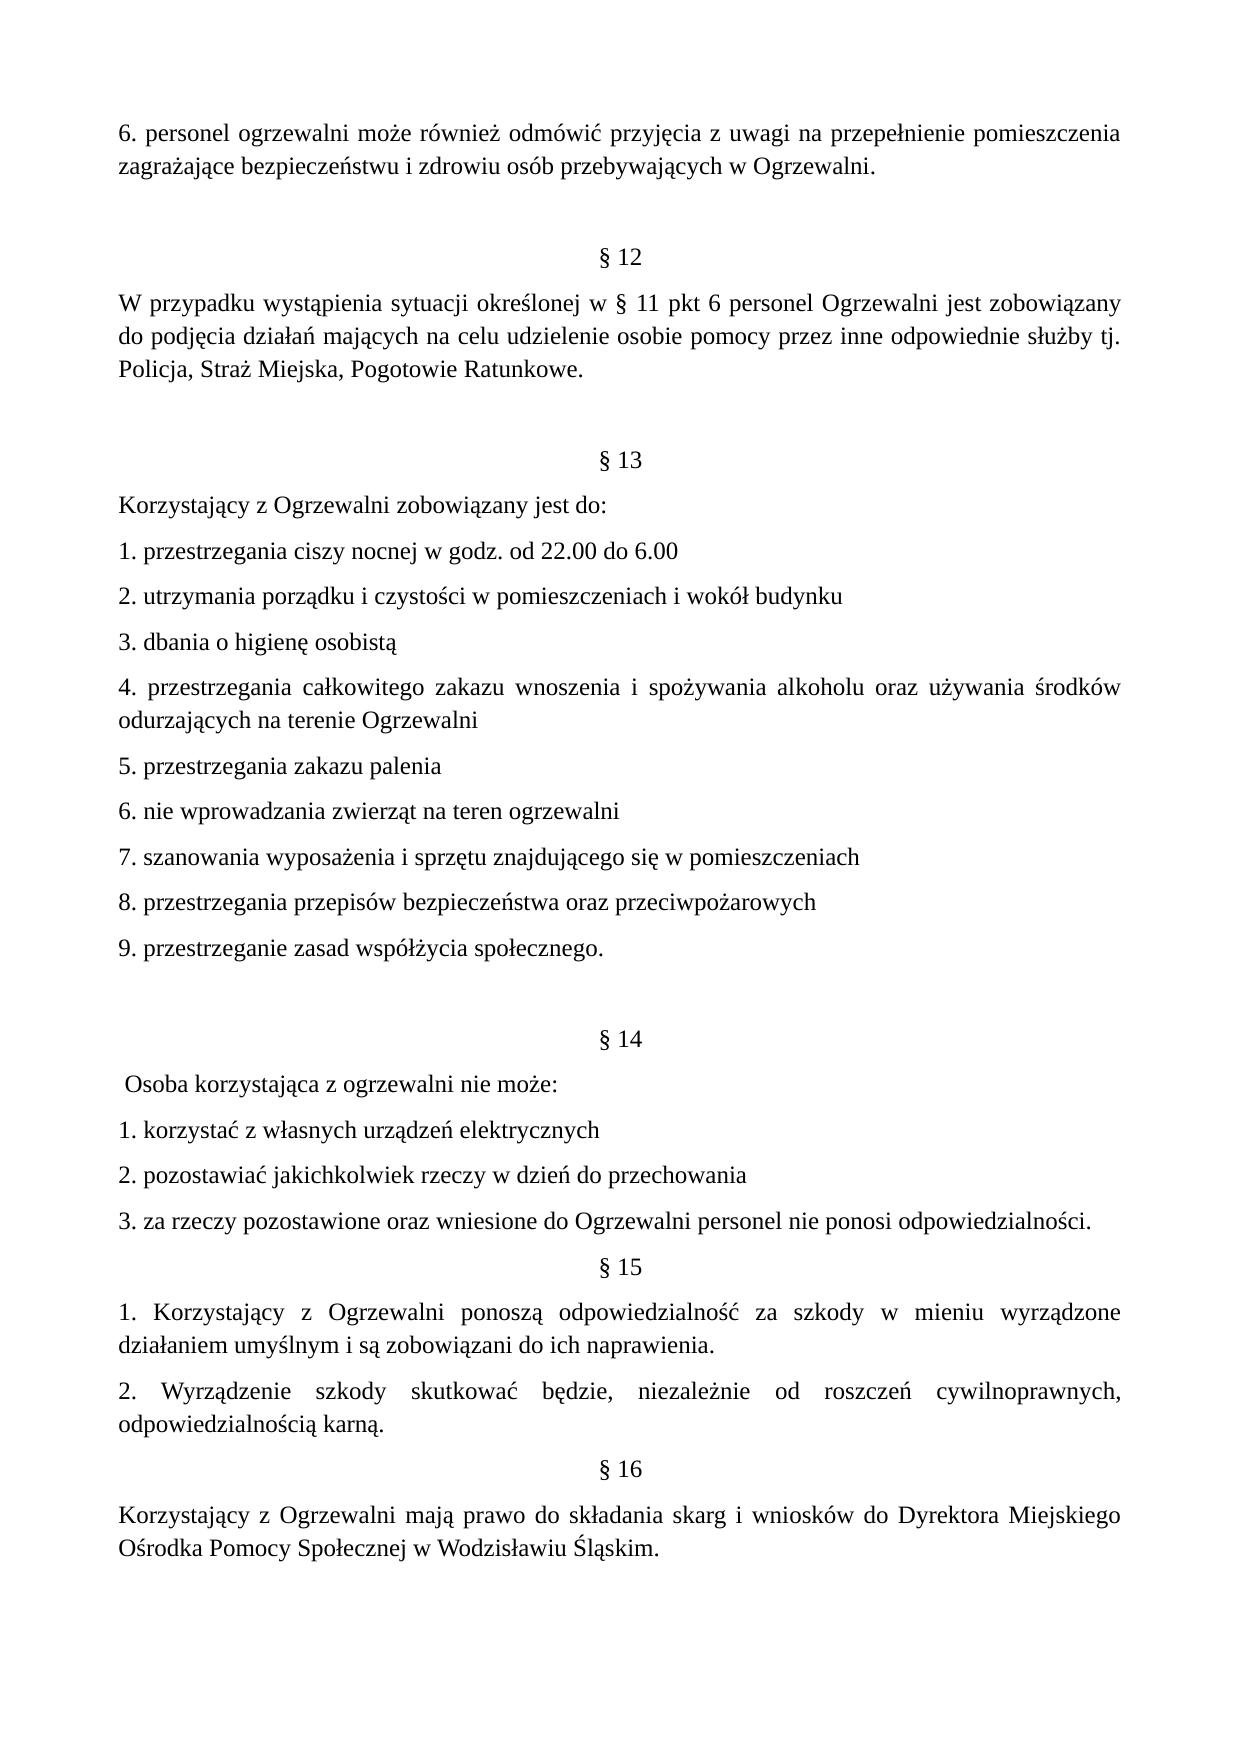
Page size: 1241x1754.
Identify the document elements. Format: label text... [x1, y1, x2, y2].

text 2. pozostawiać jakichkolwiek rzeczy w dzień do przechowania [118, 1161, 1122, 1189]
text 1. Korzystający z Ogrzewalni ponoszą odpowiedzialność za szkody w mieniu wyrządzone działaniem umyślnym i są zobowiązani do ich naprawienia. [118, 1297, 1122, 1359]
text 2. Wyrządzenie szkody skutkować będzie, niezależnie od roszczeń cywilnoprawnych, odpowiedzialnością karną. [118, 1376, 1122, 1437]
text W przypadku wystąpienia sytuacji określonej w § 11 pkt 6 personel Ogrzewalni jest zobowiązany do podjęcia działań mających na celu udzielenie osobie pomocy przez inne odpowiednie służby tj. Policja, Straż Miejska, Pogotowie Ratunkowe. [118, 288, 1122, 382]
text Osoba korzystająca z ogrzewalni nie może: [118, 1069, 1122, 1098]
text 9. przestrzeganie zasad współżycia społecznego. [118, 933, 1122, 962]
text 3. za rzeczy pozostawione oraz wniesione do Ogrzewalni personel nie ponosi odpowiedzialności. [118, 1206, 1122, 1235]
text 5. przestrzegania zakazu palenia [118, 751, 1122, 780]
text 4. przestrzegania całkowitego zakazu wnoszenia i spożywania alkoholu oraz używania środków odurzających na terenie Ogrzewalni [118, 672, 1122, 734]
text 2. utrzymania porządku i czystości w pomieszczeniach i wokół budynku [118, 581, 1122, 610]
text 7. szanowania wyposażenia i sprzętu znajdującego się w pomieszczeniach [118, 842, 1122, 871]
text § 14 [118, 1024, 1122, 1053]
text Korzystający z Ogrzewalni zobowiązany jest do: [118, 490, 1122, 519]
text § 16 [118, 1454, 1122, 1483]
text 6. nie wprowadzania zwierząt na teren ogrzewalni [118, 796, 1122, 825]
text 6. personel ogrzewalni może również odmówić przyjęcia z uwagi na przepełnienie pomieszczenia zagrażające bezpieczeństwu i zdrowiu osób przebywających w Ogrzewalni. [118, 118, 1122, 180]
text 8. przestrzegania przepisów bezpieczeństwa oraz przeciwpożarowych [118, 887, 1122, 916]
text 1. przestrzegania ciszy nocnej w godz. od 22.00 do 6.00 [118, 536, 1122, 564]
text § 15 [118, 1252, 1122, 1280]
text § 13 [118, 445, 1122, 473]
text 1. korzystać z własnych urządzeń elektrycznych [118, 1115, 1122, 1144]
text 3. dbania o higienę osobistą [118, 627, 1122, 656]
text Korzystający z Ogrzewalni mają prawo do składania skarg i wniosków do Dyrektora Miejskiego Ośrodka Pomocy Społecznej w Wodzisławiu Śląskim. [118, 1500, 1122, 1562]
text § 12 [118, 242, 1122, 271]
